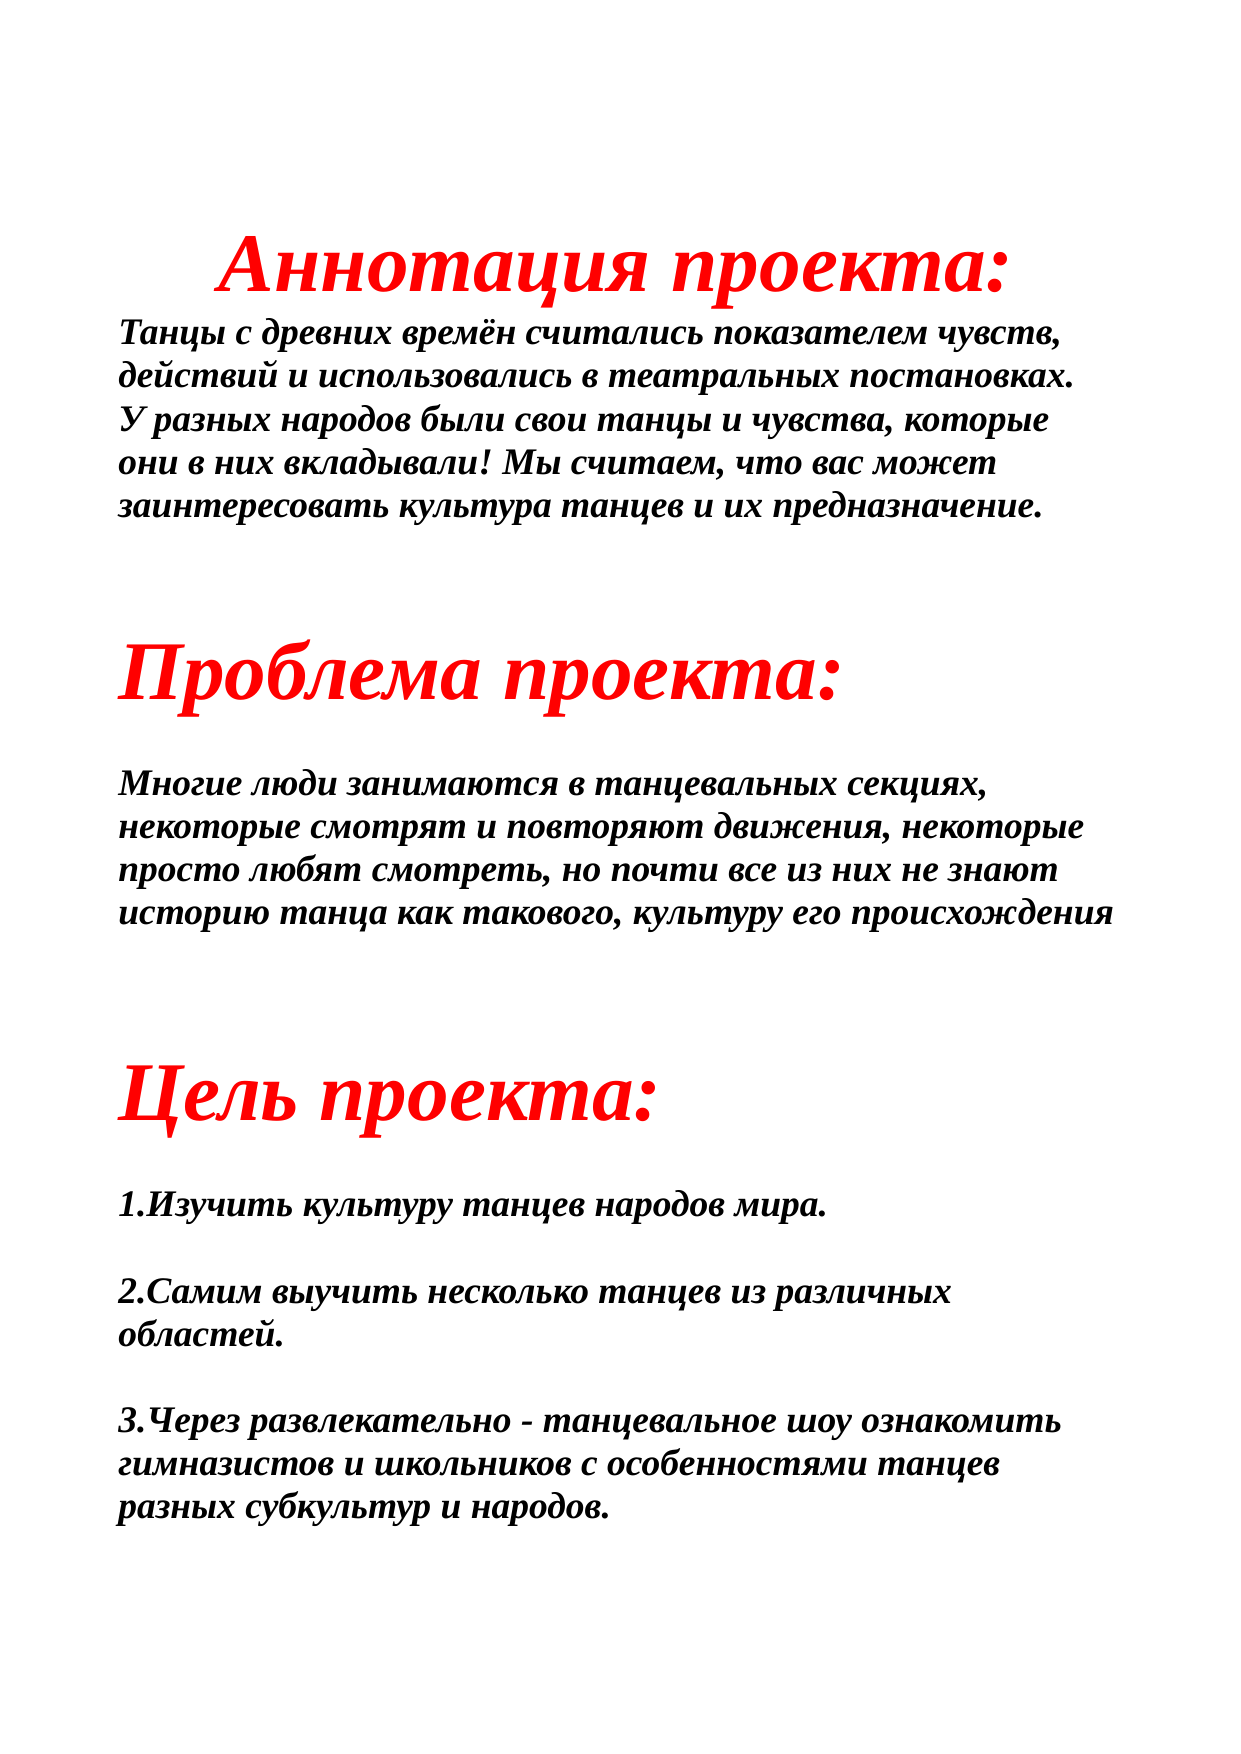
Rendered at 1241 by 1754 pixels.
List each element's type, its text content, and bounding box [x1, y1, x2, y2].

text Аннотация проекта: [118, 214, 1122, 310]
text Многие люди занимаются в танцевальных секциях, некоторые смотрят и повторяют движения, некоторые просто любят смотреть, но почти все из них не знают историю танца как такового, культуру его происхождения [118, 760, 1122, 933]
text гимназистов и школьников с особенностями танцев разных субкультур и народов. [118, 1441, 1122, 1527]
text Танцы с древних времён считались показателем чувств, действий и использовались в театральных постановках. У разных народов были свои танцы и чувства, которые они в них вкладывали! Мы считаем, что вас может заинтересовать культура танцев и их предназначение. [118, 310, 1122, 525]
text Цель проекта: [118, 1043, 1122, 1139]
text 2.Самим выучить несколько танцев из различных областей. [118, 1268, 1122, 1354]
text Проблема проекта: [118, 621, 1122, 717]
text 1.Изучить культуру танцев народов мира. [118, 1182, 1122, 1225]
text 3.Через развлекательно - танцевальное шоу ознакомить [118, 1397, 1122, 1441]
